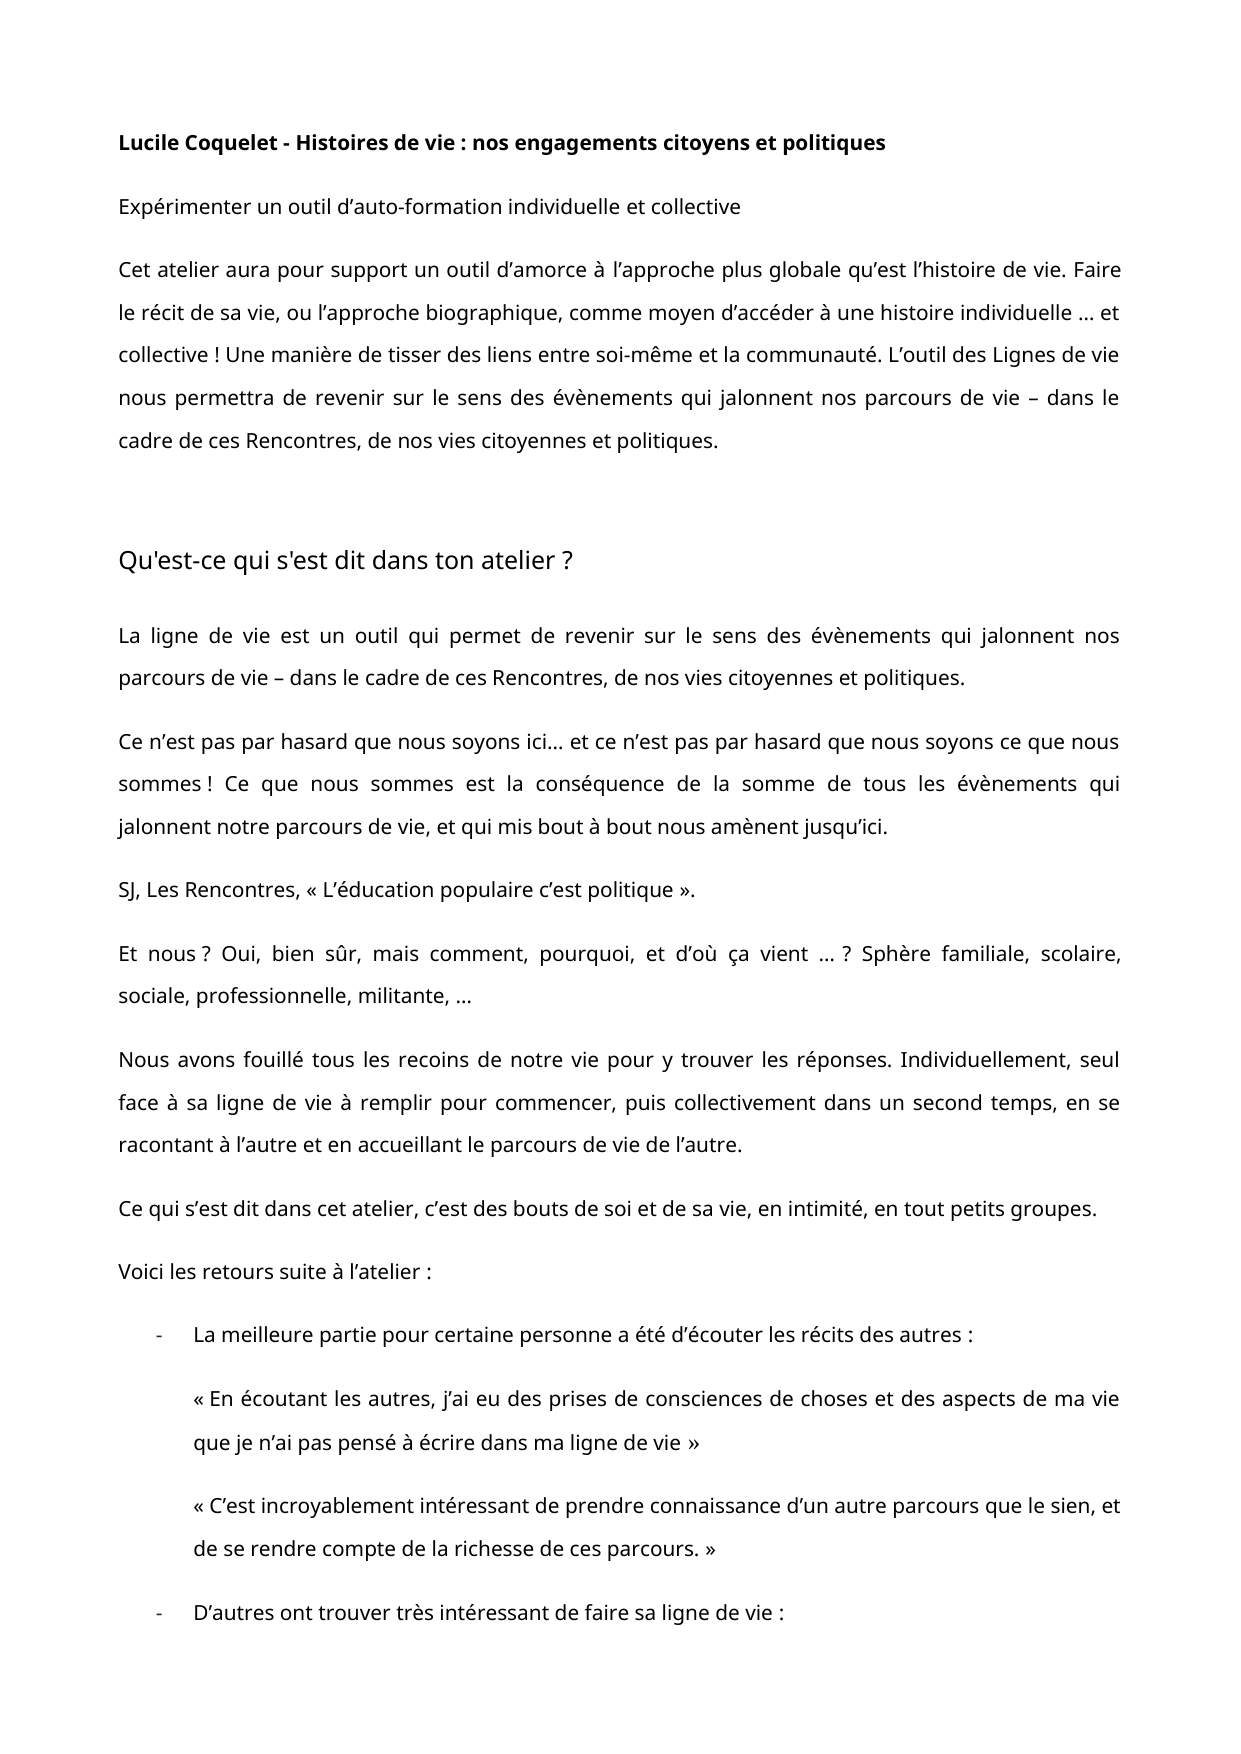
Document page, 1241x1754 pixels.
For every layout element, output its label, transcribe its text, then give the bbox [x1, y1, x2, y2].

text Ce qui s’est dit dans cet atelier, c’est des bouts de soi et de sa vie, en intimité, en tout petits groupes. [118, 1194, 1122, 1222]
text Expérimenter un outil d’auto-formation individuelle et collective [118, 192, 1122, 220]
text Cet atelier aura pour support un outil d’amorce à l’approche plus globale qu’est l’histoire de vie. Faire le récit de sa vie, ou l’approche biographique, comme moyen d’accéder à une histoire individuelle … et collective ! Une manière de tisser des liens entre soi-même et la communauté. L’outil des Lignes de vie nous permettra de revenir sur le sens des évènements qui jalonnent nos parcours de vie – dans le cadre de ces Rencontres, de nos vies citoyennes et politiques. [118, 255, 1122, 454]
text « En écoutant les autres, j’ai eu des prises de consciences de choses et des aspects de ma vie que je n’ai pas pensé à écrire dans ma ligne de vie » [193, 1384, 1122, 1456]
text Ce n’est pas par hasard que nous soyons ici… et ce n’est pas par hasard que nous soyons ce que nous sommes ! Ce que nous sommes est la conséquence de la somme de tous les évènements qui jalonnent notre parcours de vie, et qui mis bout à bout nous amènent jusqu’ici. [118, 727, 1122, 841]
text Et nous ? Oui, bien sûr, mais comment, pourquoi, et d’où ça vient … ? Sphère familiale, scolaire, sociale, professionnelle, militante, … [118, 939, 1122, 1010]
list La meilleure partie pour certaine personne a été d’écouter les récits des autres : [156, 1321, 1122, 1349]
text Lucile Coquelet - Histoires de vie : nos engagements citoyens et politiques [118, 128, 1122, 157]
text La ligne de vie est un outil qui permet de revenir sur le sens des évènements qui jalonnent nos parcours de vie – dans le cadre de ces Rencontres, de nos vies citoyennes et politiques. [118, 621, 1122, 692]
list D’autres ont trouver très intéressant de faire sa ligne de vie : [156, 1598, 1122, 1626]
text Voici les retours suite à l’atelier : [118, 1257, 1122, 1286]
text Nous avons fouillé tous les recoins de notre vie pour y trouver les réponses. Individuellement, seul face à sa ligne de vie à remplir pour commencer, puis collectivement dans un second temps, en se racontant à l’autre et en accueillant le parcours de vie de l’autre. [118, 1045, 1122, 1159]
text Qu'est-ce qui s'est dit dans ton atelier ? [118, 542, 1122, 576]
text « C’est incroyablement intéressant de prendre connaissance d’un autre parcours que le sien, et de se rendre compte de la richesse de ces parcours. » [193, 1492, 1122, 1563]
text SJ, Les Rencontres, « L’éducation populaire c’est politique ». [118, 876, 1122, 904]
